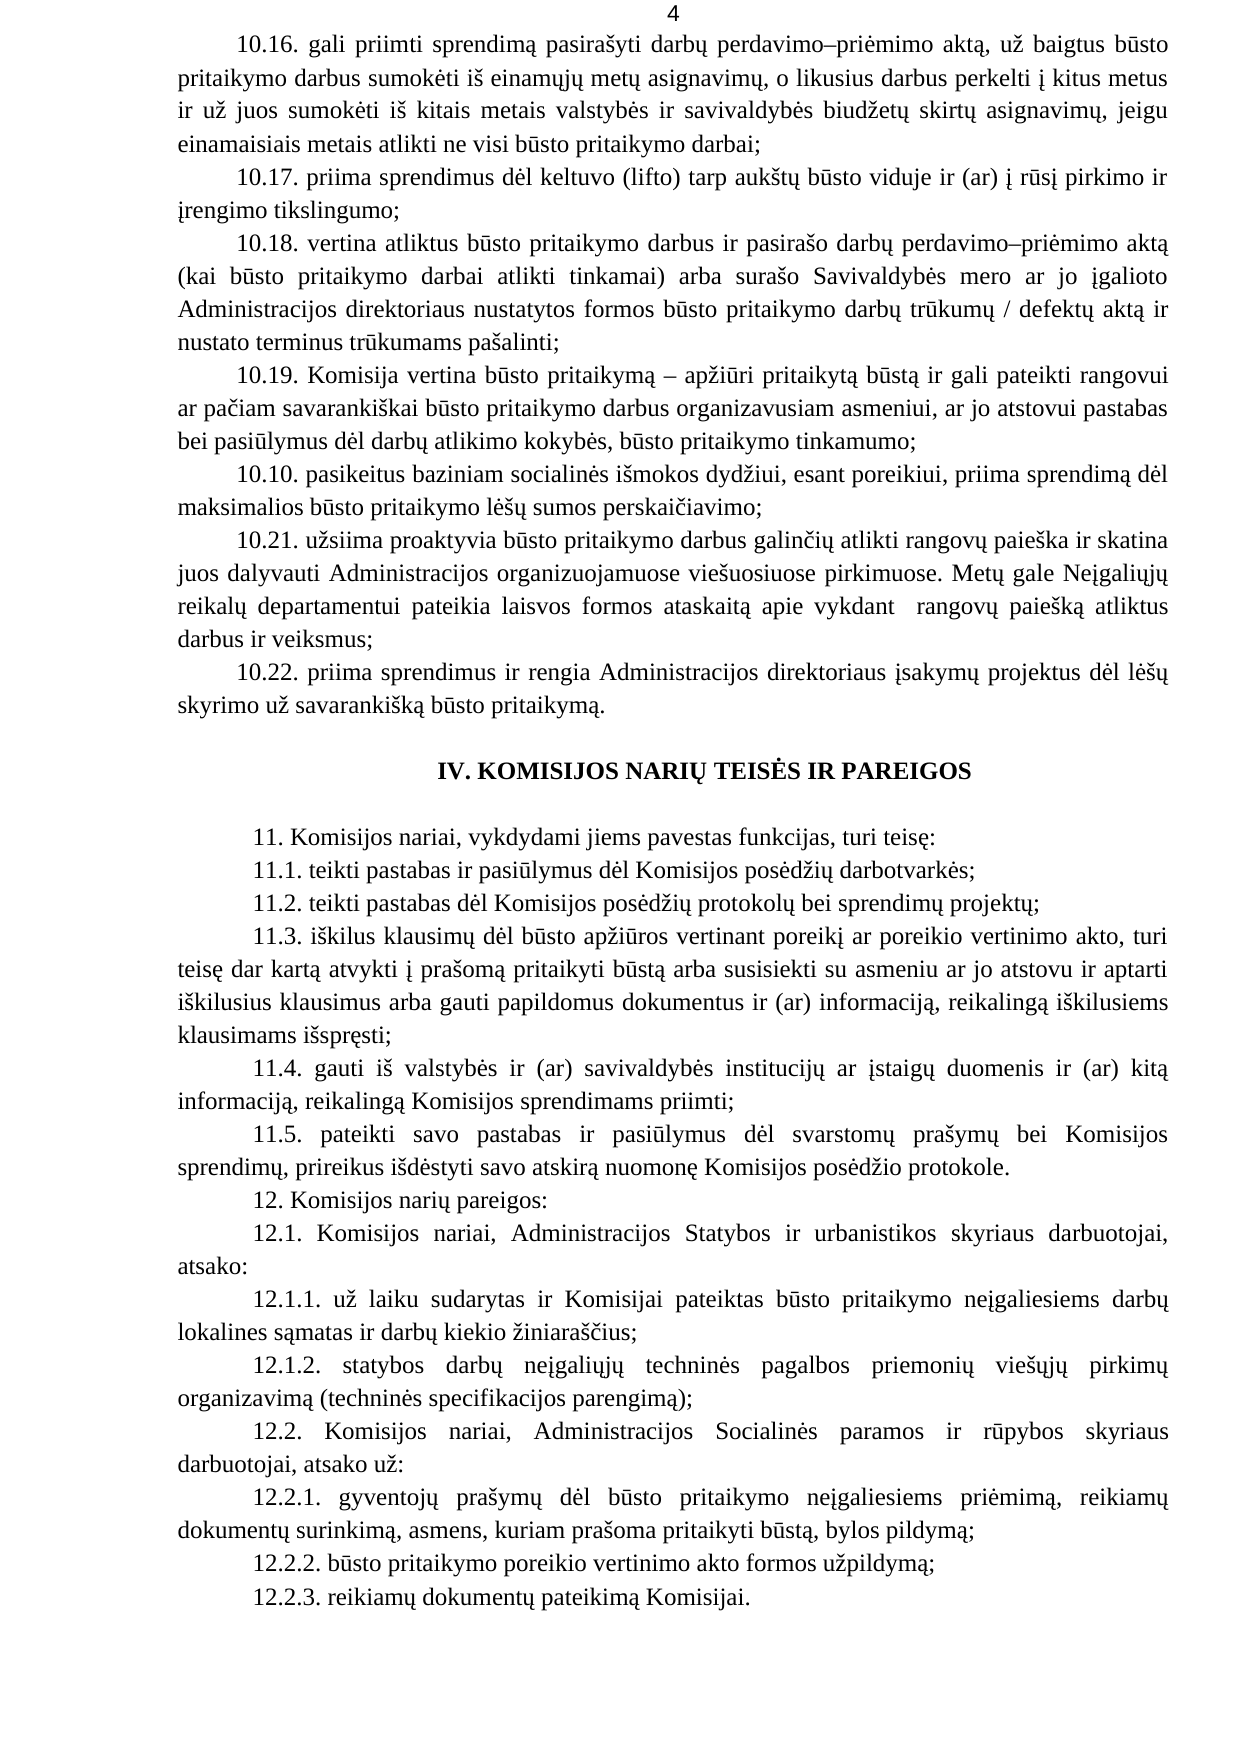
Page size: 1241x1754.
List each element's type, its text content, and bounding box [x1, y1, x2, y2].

text 10.22. priima sprendimus ir rengia Administracijos direktoriaus įsakymų projektus dėl lėšų skyrimo už savarankišką būsto pritaikymą. [177, 657, 1169, 719]
text 11. Komisijos nariai, vykdydami jiems pavestas funkcijas, turi teisę: [177, 822, 1169, 851]
text 12.2. Komisijos nariai, Administracijos Socialinės paramos ir rūpybos skyriaus darbuotojai, atsako už: [177, 1416, 1169, 1478]
text 10.21. užsiima proaktyvia būsto pritaikymo darbus galinčių atlikti rangovų paieška ir skatina juos dalyvauti Administracijos organizuojamuose viešuosiuose pirkimuose. Metų gale Neįgaliųjų reikalų departamentui pateikia laisvos formos ataskaitą apie vykdant rangovų paiešką atliktus darbus ir veiksmus; [177, 525, 1169, 653]
text 11.4. gauti iš valstybės ir (ar) savivaldybės institucijų ar įstaigų duomenis ir (ar) kitą informaciją, reikalingą Komisijos sprendimams priimti; [177, 1053, 1169, 1115]
text 12. Komisijos narių pareigos: [177, 1185, 1169, 1214]
text IV. komisijos narių teisės IR PAREIGOS [240, 756, 1169, 785]
text 12.1.1. už laiku sudarytas ir Komisijai pateiktas būsto pritaikymo neįgaliesiems darbų lokalines sąmatas ir darbų kiekio žiniaraščius; [177, 1284, 1169, 1346]
text 10.16. gali priimti sprendimą pasirašyti darbų perdavimo–priėmimo aktą, už baigtus būsto pritaikymo darbus sumokėti iš einamųjų metų asignavimų, o likusius darbus perkelti į kitus metus ir už juos sumokėti iš kitais metais valstybės ir savivaldybės biudžetų skirtų asignavimų, jeigu einamaisiais metais atlikti ne visi būsto pritaikymo darbai; [177, 29, 1169, 157]
text 12.1. Komisijos nariai, Administracijos Statybos ir urbanistikos skyriaus darbuotojai, atsako: [177, 1218, 1169, 1280]
text 10.19. Komisija vertina būsto pritaikymą – apžiūri pritaikytą būstą ir gali pateikti rangovui ar pačiam savarankiškai būsto pritaikymo darbus organizavusiam asmeniui, ar jo atstovui pastabas bei pasiūlymus dėl darbų atlikimo kokybės, būsto pritaikymo tinkamumo; [177, 360, 1169, 454]
text 12.1.2. statybos darbų neįgaliųjų techninės pagalbos priemonių viešųjų pirkimų organizavimą (techninės specifikacijos parengimą); [177, 1350, 1169, 1412]
text 10.18. vertina atliktus būsto pritaikymo darbus ir pasirašo darbų perdavimo–priėmimo aktą (kai būsto pritaikymo darbai atlikti tinkamai) arba surašo Savivaldybės mero ar jo įgalioto Administracijos direktoriaus nustatytos formos būsto pritaikymo darbų trūkumų / defektų aktą ir nustato terminus trūkumams pašalinti; [177, 228, 1169, 356]
text 11.3. iškilus klausimų dėl būsto apžiūros vertinant poreikį ar poreikio vertinimo akto, turi teisę dar kartą atvykti į prašomą pritaikyti būstą arba susisiekti su asmeniu ar jo atstovu ir aptarti iškilusius klausimus arba gauti papildomus dokumentus ir (ar) informaciją, reikalingą iškilusiems klausimams išspręsti; [177, 921, 1169, 1049]
text 12.2.1. gyventojų prašymų dėl būsto pritaikymo neįgaliesiems priėmimą, reikiamų dokumentų surinkimą, asmens, kuriam prašoma pritaikyti būstą, bylos pildymą; [177, 1482, 1169, 1544]
text 11.1. teikti pastabas ir pasiūlymus dėl Komisijos posėdžių darbotvarkės; [177, 855, 1169, 884]
text 12.2.2. būsto pritaikymo poreikio vertinimo akto formos užpildymą; [177, 1548, 1169, 1577]
text 11.5. pateikti savo pastabas ir pasiūlymus dėl svarstomų prašymų bei Komisijos sprendimų, prireikus išdėstyti savo atskirą nuomonę Komisijos posėdžio protokole. [177, 1119, 1169, 1181]
text 11.2. teikti pastabas dėl Komisijos posėdžių protokolų bei sprendimų projektų; [177, 888, 1169, 917]
text 10.17. priima sprendimus dėl keltuvo (lifto) tarp aukštų būsto viduje ir (ar) į rūsį pirkimo ir įrengimo tikslingumo; [177, 162, 1169, 223]
text 12.2.3. reikiamų dokumentų pateikimą Komisijai. [177, 1582, 1169, 1610]
text 10.10. pasikeitus baziniam socialinės išmokos dydžiui, esant poreikiui, priima sprendimą dėl maksimalios būsto pritaikymo lėšų sumos perskaičiavimo; [177, 459, 1169, 521]
